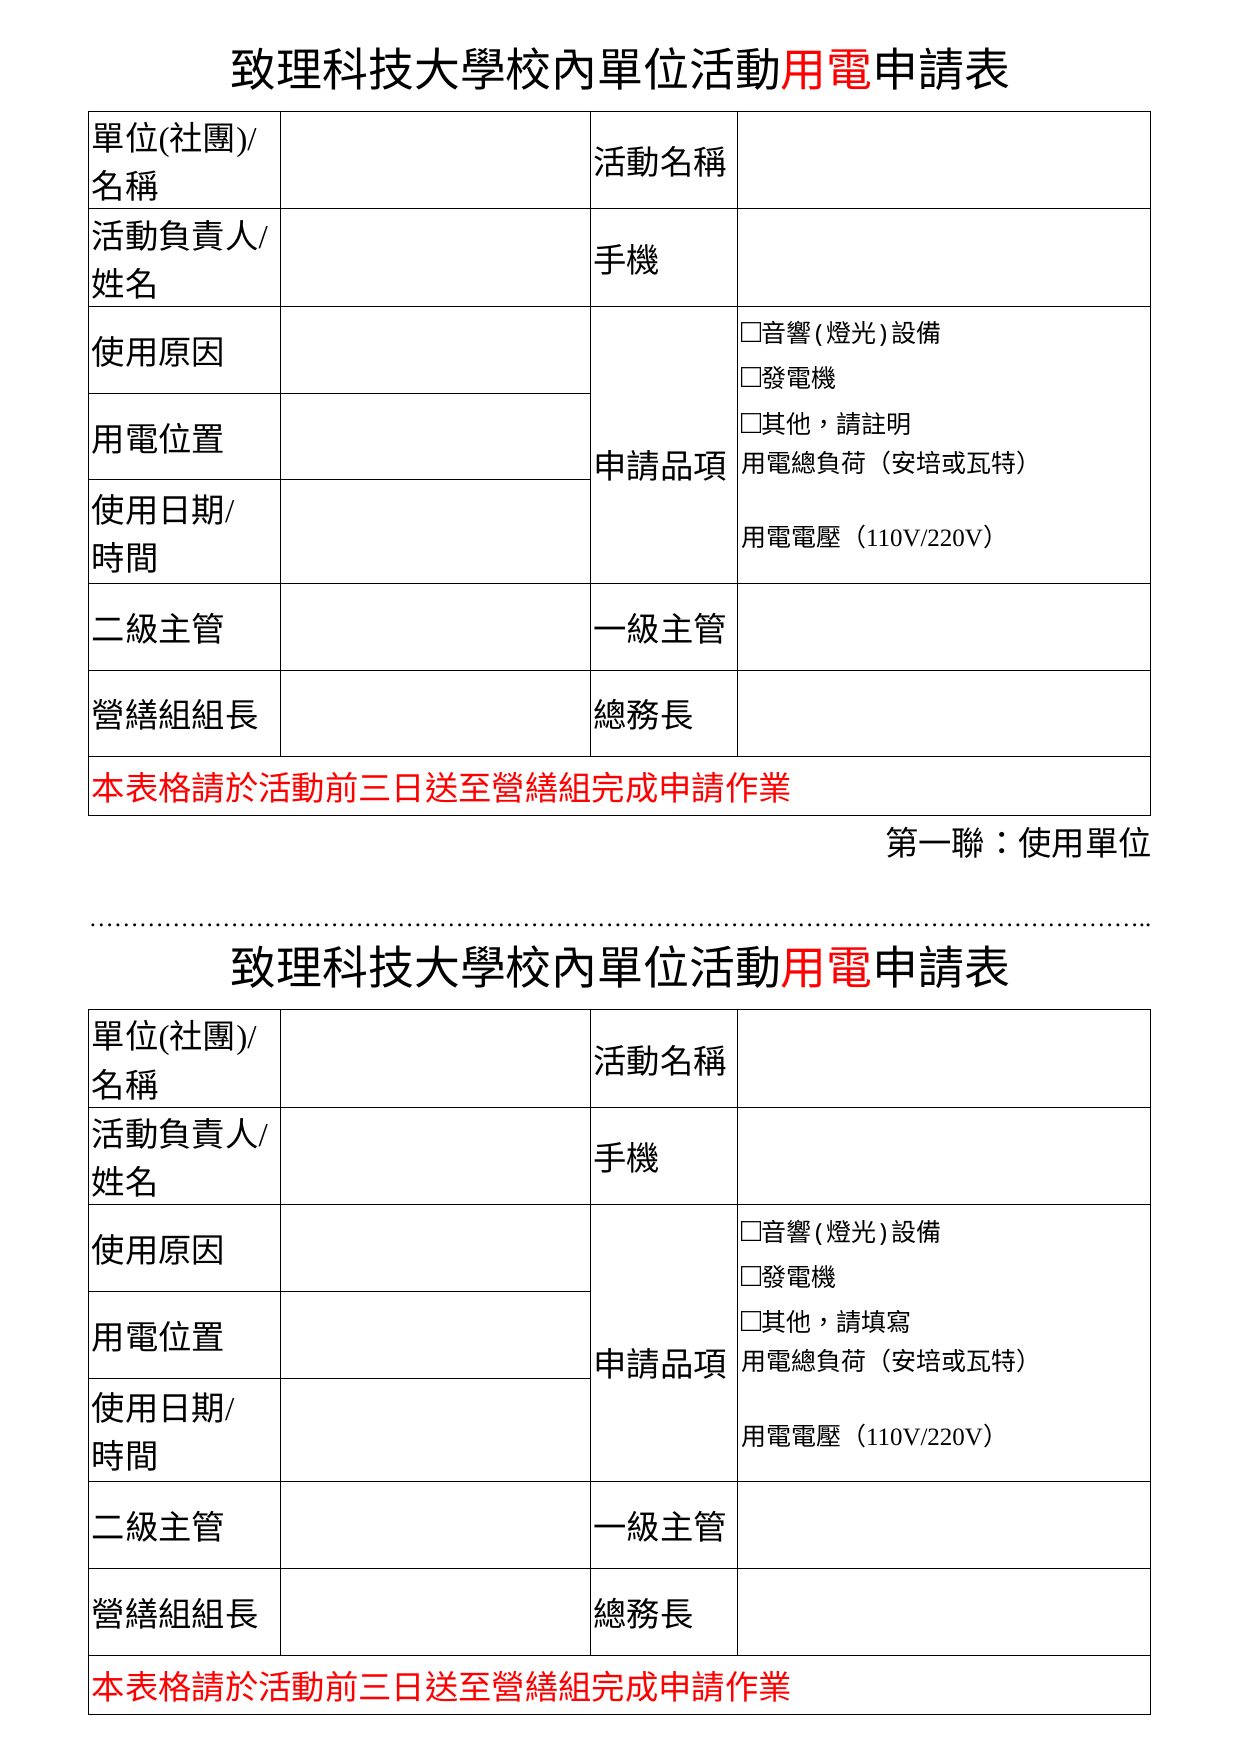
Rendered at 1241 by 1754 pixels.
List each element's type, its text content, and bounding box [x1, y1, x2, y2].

table_cell [738, 209, 1150, 306]
table_header 單位(社團)/ 名稱 [89, 1010, 280, 1107]
table_cell 一級主管 [591, 1482, 737, 1568]
table_cell [281, 1292, 590, 1378]
table_cell 營繕組組長 [89, 1569, 280, 1655]
table_cell 本表格請於活動前三日送至營繕組完成申請作業 [89, 757, 1150, 815]
text 致理科技大學校內單位活動用電申請表 [89, 33, 1152, 99]
table_cell [281, 671, 590, 756]
table_cell 總務長 [591, 671, 737, 756]
table_cell 申請品項 [591, 1205, 737, 1481]
table_cell [738, 1108, 1150, 1204]
table_cell [281, 394, 590, 479]
table_cell 使用日期/ 時間 [89, 480, 280, 583]
table_cell 使用原因 [89, 307, 280, 393]
table_cell 用電位置 [89, 394, 280, 479]
table_cell 活動負責人/ 姓名 [89, 1108, 280, 1204]
table_header 單位(社團)/ 名稱 [89, 112, 280, 208]
table_cell [281, 1379, 590, 1481]
table_cell [738, 671, 1150, 756]
table_cell 使用日期/ 時間 [89, 1379, 280, 1481]
table_header [281, 1010, 590, 1107]
text 致理科技大學校內單位活動用電申請表 [89, 932, 1152, 998]
table_cell 手機 [591, 1108, 737, 1204]
table_cell 二級主管 [89, 1482, 280, 1568]
table_header 活動名稱 [591, 1010, 737, 1107]
table_cell [738, 1482, 1150, 1568]
table_cell [281, 1569, 590, 1655]
table_cell [281, 307, 590, 393]
table_cell 本表格請於活動前三日送至營繕組完成申請作業 [89, 1656, 1150, 1714]
table_cell 營繕組組長 [89, 671, 280, 756]
table_header [738, 1010, 1150, 1107]
table_header [281, 112, 590, 208]
table_cell [281, 584, 590, 669]
table_cell [281, 1108, 590, 1204]
table_cell [281, 1205, 590, 1291]
table_cell [281, 209, 590, 306]
table_cell 手機 [591, 209, 737, 306]
table_cell 活動負責人/ 姓名 [89, 209, 280, 306]
table_cell □音響(燈光)設備 □發電機 □其他，請註明 用電總負荷（安培或瓦特） 用電電壓（110V/220V） [738, 307, 1150, 583]
table_cell [281, 1482, 590, 1568]
table_cell [738, 584, 1150, 669]
table_cell 一級主管 [591, 584, 737, 669]
table_cell 二級主管 [89, 584, 280, 669]
table_cell 申請品項 [591, 307, 737, 583]
text ……………………………………………………………………………………………………………….. [89, 903, 1152, 932]
table_cell □音響(燈光)設備 □發電機 □其他，請填寫 用電總負荷（安培或瓦特） 用電電壓（110V/220V） [738, 1205, 1150, 1481]
table_header [738, 112, 1150, 208]
table_header 活動名稱 [591, 112, 737, 208]
table_cell 用電位置 [89, 1292, 280, 1378]
table_cell 總務長 [591, 1569, 737, 1655]
table_cell [281, 480, 590, 583]
table_cell 使用原因 [89, 1205, 280, 1291]
text 第一聯：使用單位 [89, 816, 1152, 864]
table_cell [738, 1569, 1150, 1655]
